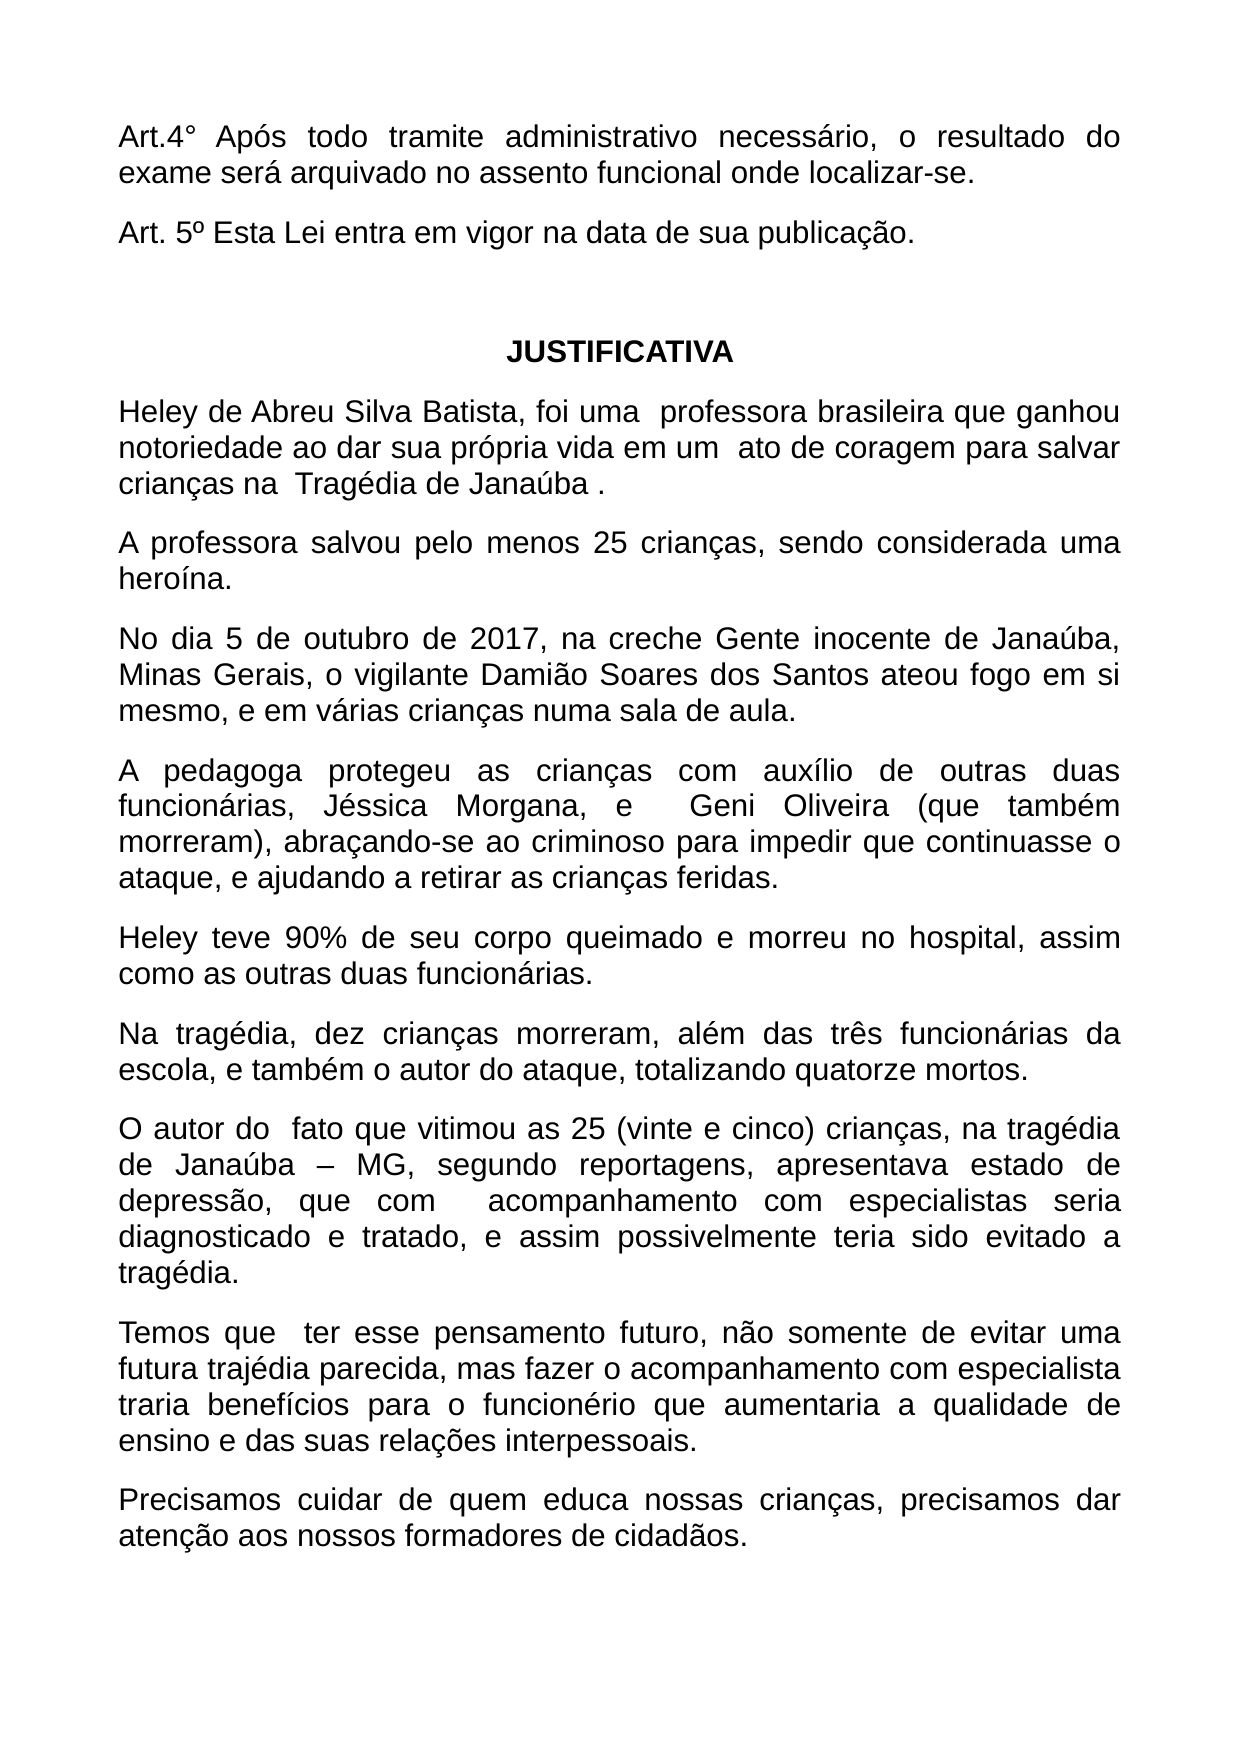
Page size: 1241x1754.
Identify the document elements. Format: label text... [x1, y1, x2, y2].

text No dia 5 de outubro de 2017, na creche Gente inocente de Janaúba, Minas Gerais, o vigilante Damião Soares dos Santos ateou fogo em si mesmo, e em várias crianças numa sala de aula. [118, 620, 1122, 728]
text Art. 5º Esta Lei entra em vigor na data de sua publicação. [118, 214, 1122, 250]
text Na tragédia, dez crianças morreram, além das três funcionárias da escola, e também o autor do ataque, totalizando quatorze mortos. [118, 1015, 1122, 1087]
text Heley de Abreu Silva Batista, foi uma professora brasileira que ganhou notoriedade ao dar sua própria vida em um ato de coragem para salvar crianças na Tragédia de Janaúba . [118, 393, 1122, 501]
text A professora salvou pelo menos 25 crianças, sendo considerada uma heroína. [118, 524, 1122, 596]
text Art.4° Após todo tramite administrativo necessário, o resultado do exame será arquivado no assento funcional onde localizar-se. [118, 118, 1122, 190]
text JUSTIFICATIVA [118, 333, 1122, 369]
text A pedagoga protegeu as crianças com auxílio de outras duas funcionárias, Jéssica Morgana, e Geni Oliveira (que também morreram), abraçando-se ao criminoso para impedir que continuasse o ataque, e ajudando a retirar as crianças feridas. [118, 752, 1122, 895]
text Precisamos cuidar de quem educa nossas crianças, precisamos dar atenção aos nossos formadores de cidadãos. [118, 1481, 1122, 1553]
text O autor do fato que vitimou as 25 (vinte e cinco) crianças, na tragédia de Janaúba – MG, segundo reportagens, apresentava estado de depressão, que com acompanhamento com especialistas seria diagnosticado e tratado, e assim possivelmente teria sido evitado a tragédia. [118, 1110, 1122, 1290]
text Temos que ter esse pensamento futuro, não somente de evitar uma futura trajédia parecida, mas fazer o acompanhamento com especialista traria benefícios para o funcionério que aumentaria a qualidade de ensino e das suas relações interpessoais. [118, 1314, 1122, 1457]
text Heley teve 90% de seu corpo queimado e morreu no hospital, assim como as outras duas funcionárias. [118, 919, 1122, 991]
